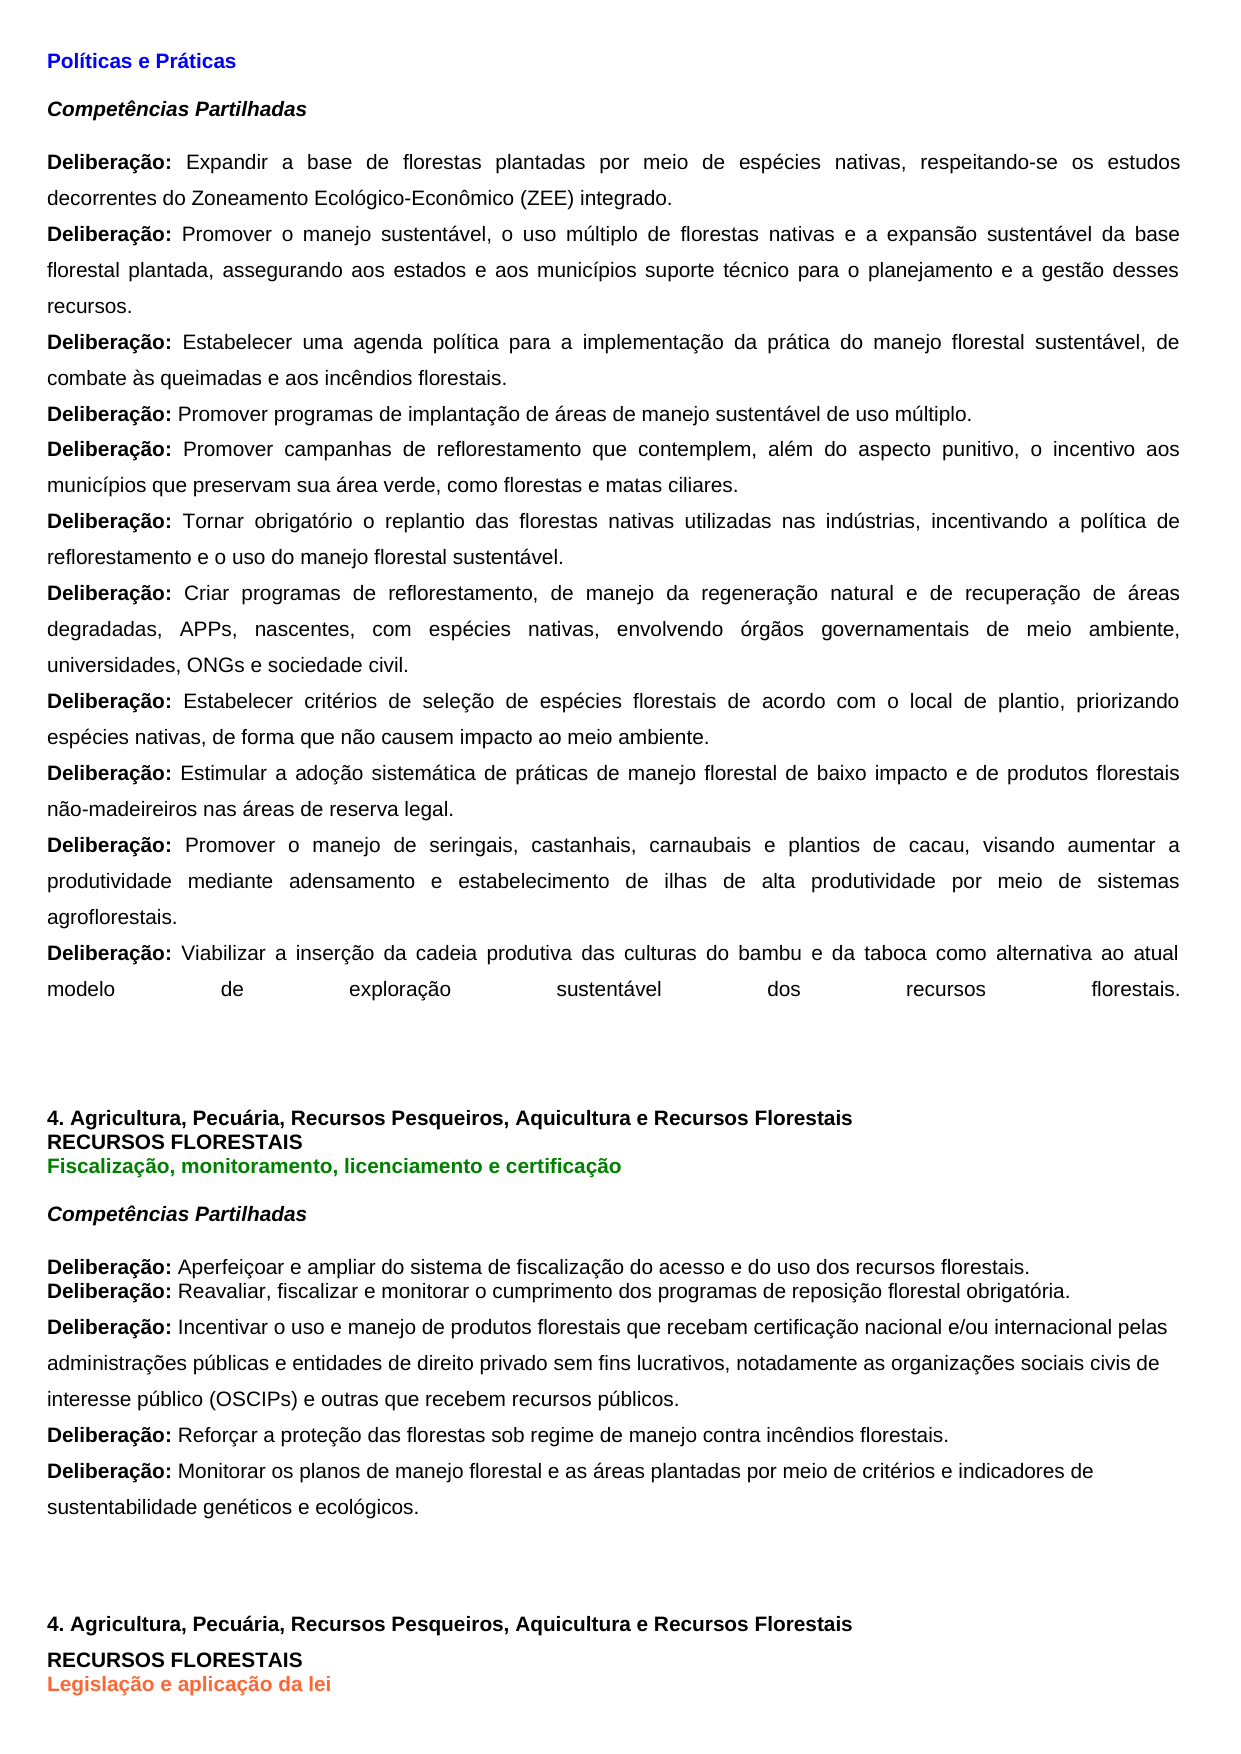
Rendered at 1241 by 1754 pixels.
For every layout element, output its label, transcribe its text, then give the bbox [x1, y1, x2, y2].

text Deliberação: Promover programas de implantação de áreas de manejo sustentável de uso múltiplo. [47, 401, 1181, 425]
text Deliberação: Promover o manejo de seringais, castanhais, carnaubais e plantios de cacau, visando aumentar a produtividade mediante adensamento e estabelecimento de ilhas de alta produtividade por meio de sistemas agroflorestais. [47, 833, 1181, 928]
text Deliberação: Expandir a base de florestas plantadas por meio de espécies nativas, respeitando-se os estudos decorrentes do Zoneamento Ecológico-Econômico (ZEE) integrado. [47, 150, 1181, 210]
text Deliberação: Estabelecer critérios de seleção de espécies florestais de acordo com o local de plantio, priorizando espécies nativas, de forma que não causem impacto ao meio ambiente. [47, 689, 1181, 749]
text Deliberação: Promover o manejo sustentável, o uso múltiplo de florestas nativas e a expansão sustentável da base florestal plantada, assegurando aos estados e aos municípios suporte técnico para o planejamento e a gestão desses recursos. [47, 222, 1181, 317]
text Deliberação: Tornar obrigatório o replantio das florestas nativas utilizadas nas indústrias, incentivando a política de reflorestamento e o uso do manejo florestal sustentável. [47, 509, 1181, 569]
text Políticas e Práticas [47, 48, 1181, 72]
text Deliberação: Viabilizar a inserção da cadeia produtiva das culturas do bambu e da taboca como alternativa ao atual modelo de exploração sustentável dos recursos florestais. [47, 940, 1181, 1043]
text Deliberação: Estabelecer uma agenda política para a implementação da prática do manejo florestal sustentável, de combate às queimadas e aos incêndios florestais. [47, 329, 1181, 389]
text Deliberação: Criar programas de reflorestamento, de manejo da regeneração natural e de recuperação de áreas degradadas, APPs, nascentes, com espécies nativas, envolvendo órgãos governamentais de meio ambiente, universidades, ONGs e sociedade civil. [47, 581, 1181, 677]
text 4. Agricultura, Pecuária, Recursos Pesqueiros, Aquicultura e Recursos Florestais [47, 1106, 1181, 1130]
text RECURSOS FLORESTAIS [47, 1130, 1181, 1154]
text Competências Partilhadas [47, 1202, 1181, 1226]
text RECURSOS FLORESTAIS [47, 1648, 1181, 1672]
text Fiscalização, monitoramento, licenciamento e certificação [47, 1154, 1181, 1178]
text Deliberação: Reavaliar, fiscalizar e monitorar o cumprimento dos programas de reposição florestal obrigatória. Deliberação: Incentivar o uso e manejo de produtos florestais que recebam certificação nacional e/ou internacional pelas administrações públicas e entidades de direito privado sem fins lucrativos, notadamente as organizações sociais civis de interesse público (OSCIPs) e outras que recebem recursos públicos. Deliberação: Reforçar a proteção das florestas sob regime de manejo contra incêndios florestais. Deliberação: Monitorar os planos de manejo florestal e as áreas plantadas por meio de critérios e indicadores de sustentabilidade genéticos e ecológicos. [47, 1279, 1181, 1562]
text Deliberação: Estimular a adoção sistemática de práticas de manejo florestal de baixo impacto e de produtos florestais não-madeireiros nas áreas de reserva legal. [47, 761, 1181, 821]
text 4. Agricultura, Pecuária, Recursos Pesqueiros, Aquicultura e Recursos Florestais [47, 1612, 1181, 1636]
text Deliberação: Aperfeiçoar e ampliar do sistema de fiscalização do acesso e do uso dos recursos florestais. [47, 1255, 1181, 1279]
text Competências Partilhadas [47, 96, 1181, 120]
text Legislação e aplicação da lei [47, 1672, 1181, 1696]
text Deliberação: Promover campanhas de reflorestamento que contemplem, além do aspecto punitivo, o incentivo aos municípios que preservam sua área verde, como florestas e matas ciliares. [47, 437, 1181, 497]
